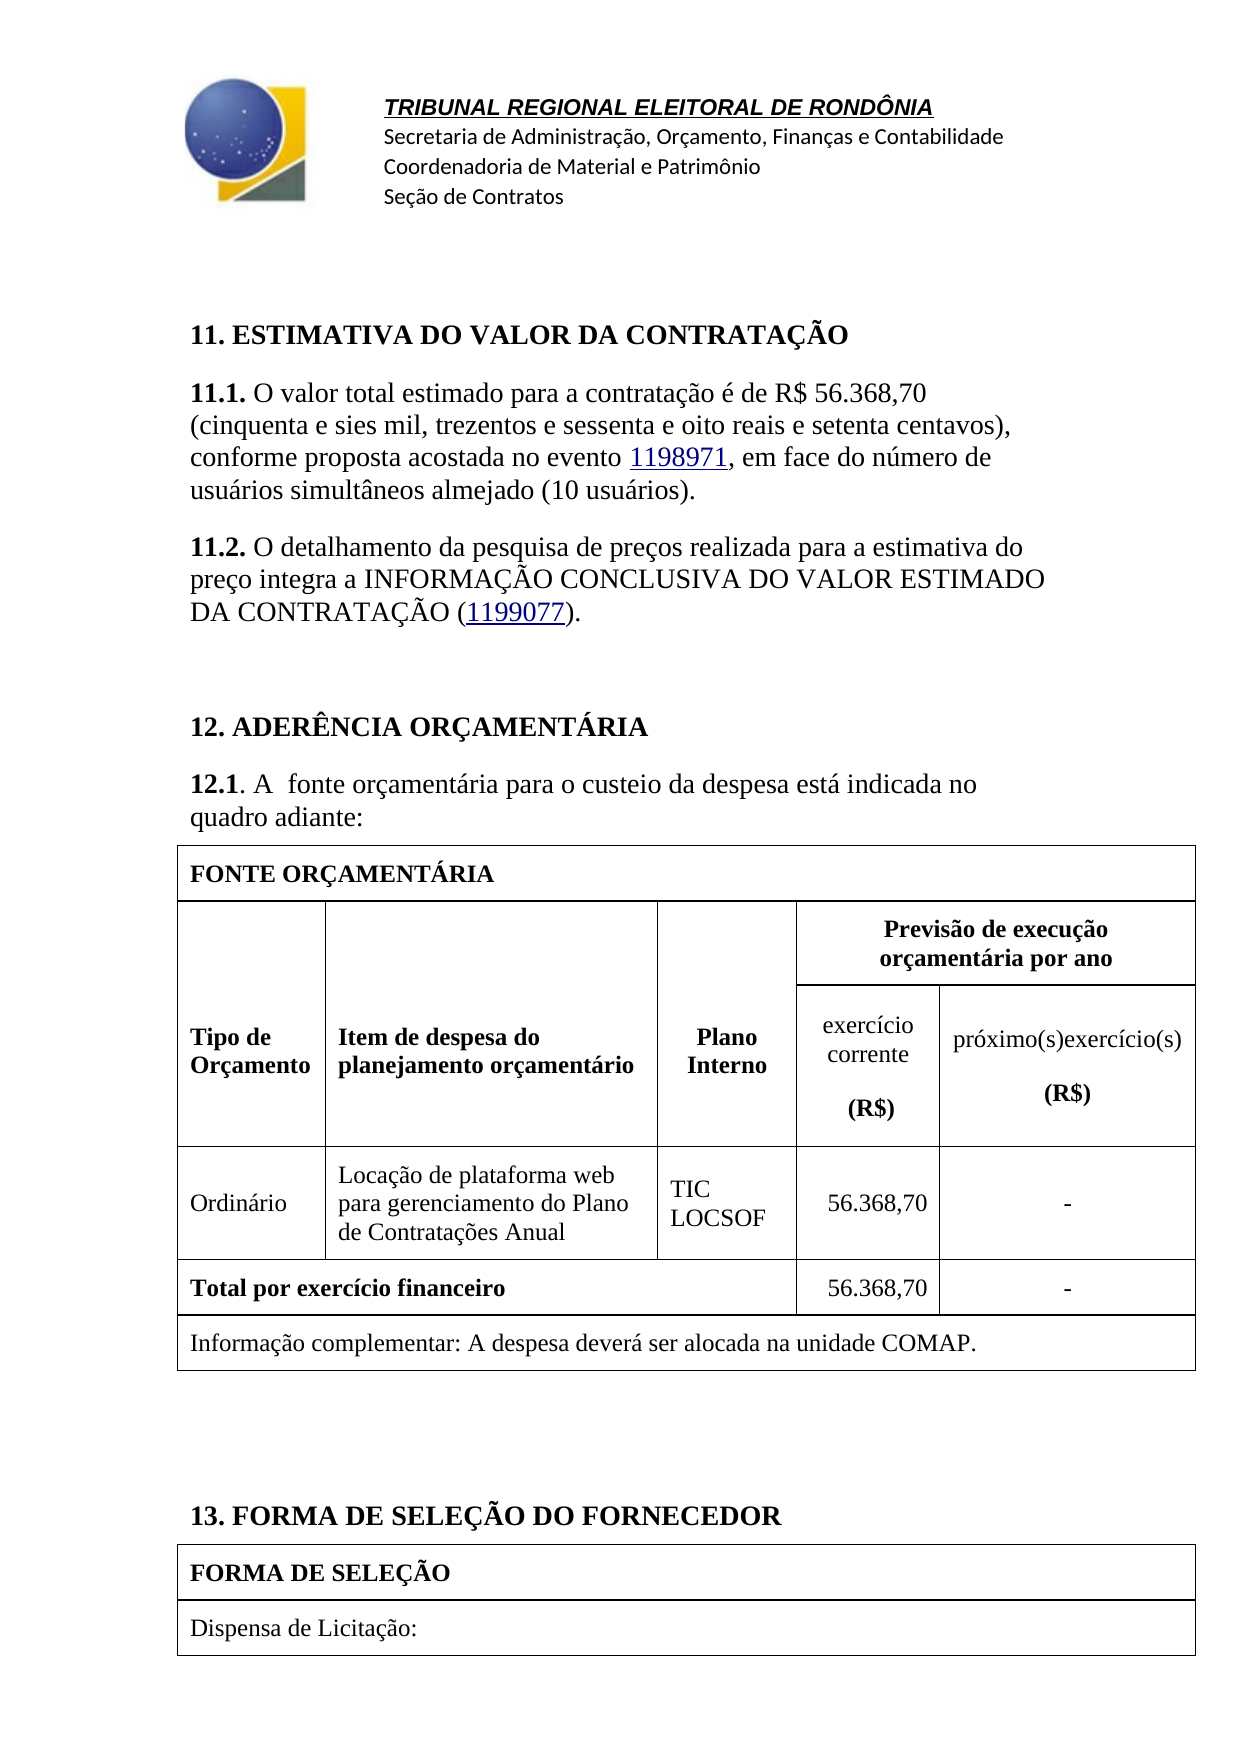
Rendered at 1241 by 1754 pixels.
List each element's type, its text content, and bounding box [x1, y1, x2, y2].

table_cell Total por exercício financeiro [178, 1260, 796, 1314]
text 11. ESTIMATIVA DO VALOR DA CONTRATAÇÃO [190, 318, 1051, 351]
table_cell Informação complementar: A despesa deverá ser alocada na unidade COMAP. [178, 1316, 1195, 1369]
text 12.1. A fonte orçamentária para o custeio da despesa está indicada no quadro adiante: [190, 767, 1051, 832]
table_cell 56.368,70 [797, 1147, 939, 1258]
table_cell exercício corrente (R$) [797, 986, 939, 1146]
table_cell Locação de plataforma web para gerenciamento do Plano de Contratações Anual [326, 1147, 657, 1258]
table_header FONTE ORÇAMENTÁRIA [178, 846, 1195, 900]
text 13. FORMA DE SELEÇÃO DO FORNECEDOR [190, 1499, 1051, 1531]
table_header FORMA DE SELEÇÃO [178, 1545, 1195, 1599]
table_cell próximo(s)exercício(s) (R$) [940, 986, 1195, 1146]
table_cell Plano Interno [658, 902, 796, 1146]
text 12. ADERÊNCIA ORÇAMENTÁRIA [190, 710, 1051, 742]
table_cell - [940, 1147, 1195, 1258]
table_cell TIC LOCSOF [658, 1147, 796, 1258]
table_cell Ordinário [178, 1147, 325, 1258]
text 11.2. O detalhamento da pesquisa de preços realizada para a estimativa do preço integra a INFORMAÇÃO CONCLUSIVA DO VALOR ESTIMADO DA CONTRATAÇÃO (1199077). [190, 530, 1051, 627]
text 11.1. O valor total estimado para a contratação é de R$ 56.368,70 (cinquenta e sies mil, trezentos e sessenta e oito reais e setenta centavos), conforme proposta acostada no evento 1198971, em face do número de usuários simultâneos almejado (10 usuários). [190, 376, 1051, 505]
table_cell Tipo de Orçamento [178, 902, 325, 1146]
table_cell 56.368,70 [797, 1260, 939, 1314]
table_cell Previsão de execução orçamentária por ano [797, 902, 1195, 984]
table_cell Dispensa de Licitação: [178, 1601, 1195, 1654]
table_cell Item de despesa do planejamento orçamentário [326, 902, 657, 1146]
table_cell - [940, 1260, 1195, 1314]
